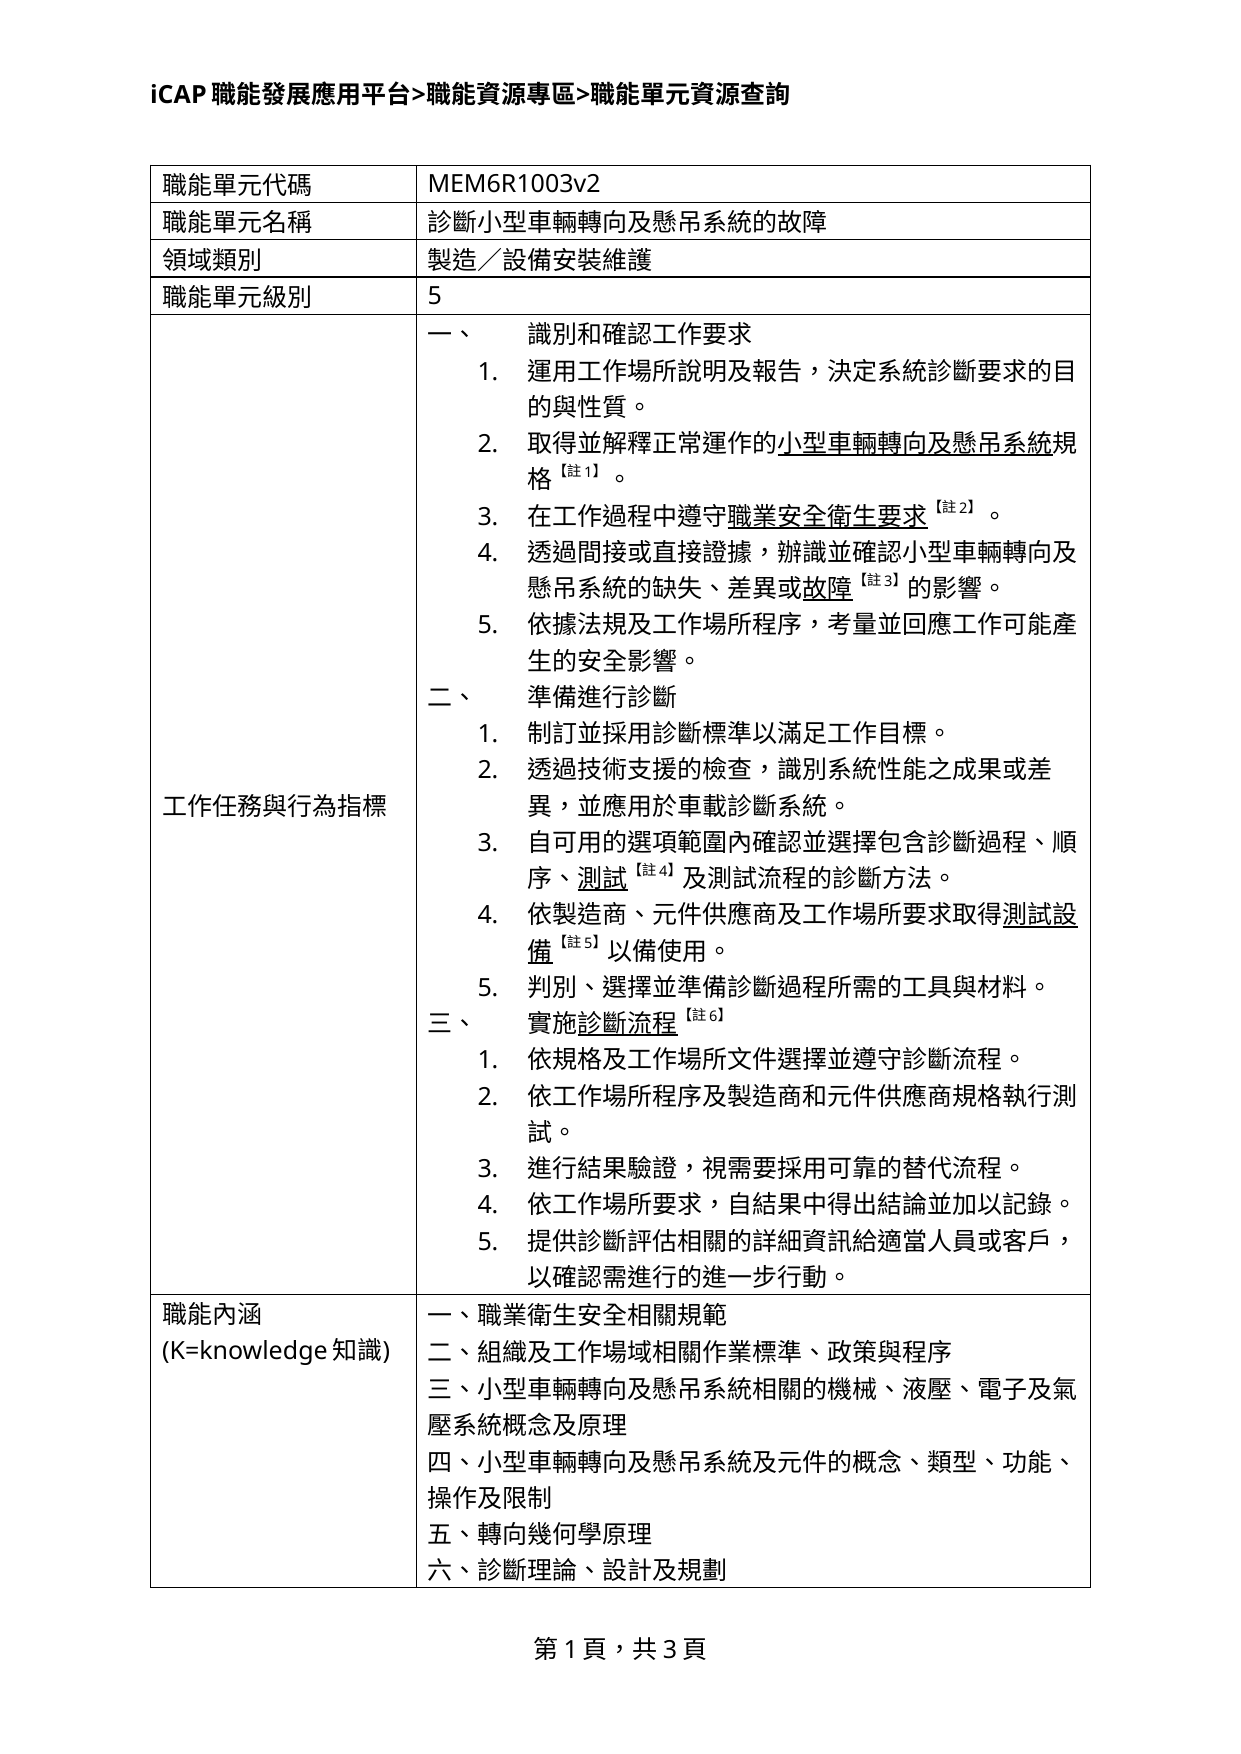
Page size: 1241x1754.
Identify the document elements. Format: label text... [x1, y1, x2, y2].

table_cell 製造／設備安裝維護 [417, 240, 1090, 276]
table_header MEM6R1003v2 [417, 166, 1090, 202]
table_cell 職能單元級別 [151, 278, 416, 314]
table_header 職能單元代碼 [151, 166, 416, 202]
table_cell 職能單元名稱 [151, 203, 416, 239]
table_cell 職能內涵 (K=knowledge知識) [151, 1295, 416, 1587]
table_cell 識別和確認工作要求 運用工作場所說明及報告，決定系統診斷要求的目的與性質。 取得並解釋正常運作的小型車輛轉向及懸吊系統規格【註1】。 在工作過程中遵守職業安全衛生要求【註2】。 透過間接或直接證據，辦識並確認小型車輛轉向及懸吊系統的缺失、差異或故障【註3】的影響。 依據法規及工作場所程序，考量並回應工作可能產生的安全影響。 準備進行診斷 制訂並採用診斷標準以滿足工作目標。 透過技術支援的檢查，識別系統性能之成果或差異，並應用於車載診斷系統。 自可用的選項範圍內確認並選擇包含診斷過程、順序、測試【註4】及測試流程的診斷方法。 依製造商、元件供應商及工作場所要求取得測試設備【註5】以備使用。 判別、選擇並準備診斷過程所需的工具與材料。 實施診斷流程【註6】 依規格及工作場所文件選擇並遵守診斷流程。 依工作場所程序及製造商和元件供應商規格執行測試。 進行結果驗證，視需要採用可靠的替代流程。 依工作場所要求，自結果中得出結論並加以記錄。 提供診斷評估相關的詳細資訊給適當人員或客戶，以確認需進行的進一步行動。 [417, 315, 1090, 1293]
table_cell 工作任務與行為指標 [151, 315, 416, 1293]
table_cell 診斷小型車輛轉向及懸吊系統的故障 [417, 203, 1090, 239]
table_cell 職業衛生安全相關規範 組織及工作場域相關作業標準、政策與程序 小型車輛轉向及懸吊系統相關的機械、液壓、電子及氣壓系統概念及原理 小型車輛轉向及懸吊系統及元件的概念、類型、功能、操作及限制 轉向幾何學原理 診斷理論、設計及規劃 診斷測試設備的類型、功能、操作及限制 小型車輛轉向及懸吊系統的測試程序 [417, 1295, 1090, 1587]
table_cell 領域類別 [151, 240, 416, 276]
table_cell 5 [417, 278, 1090, 314]
